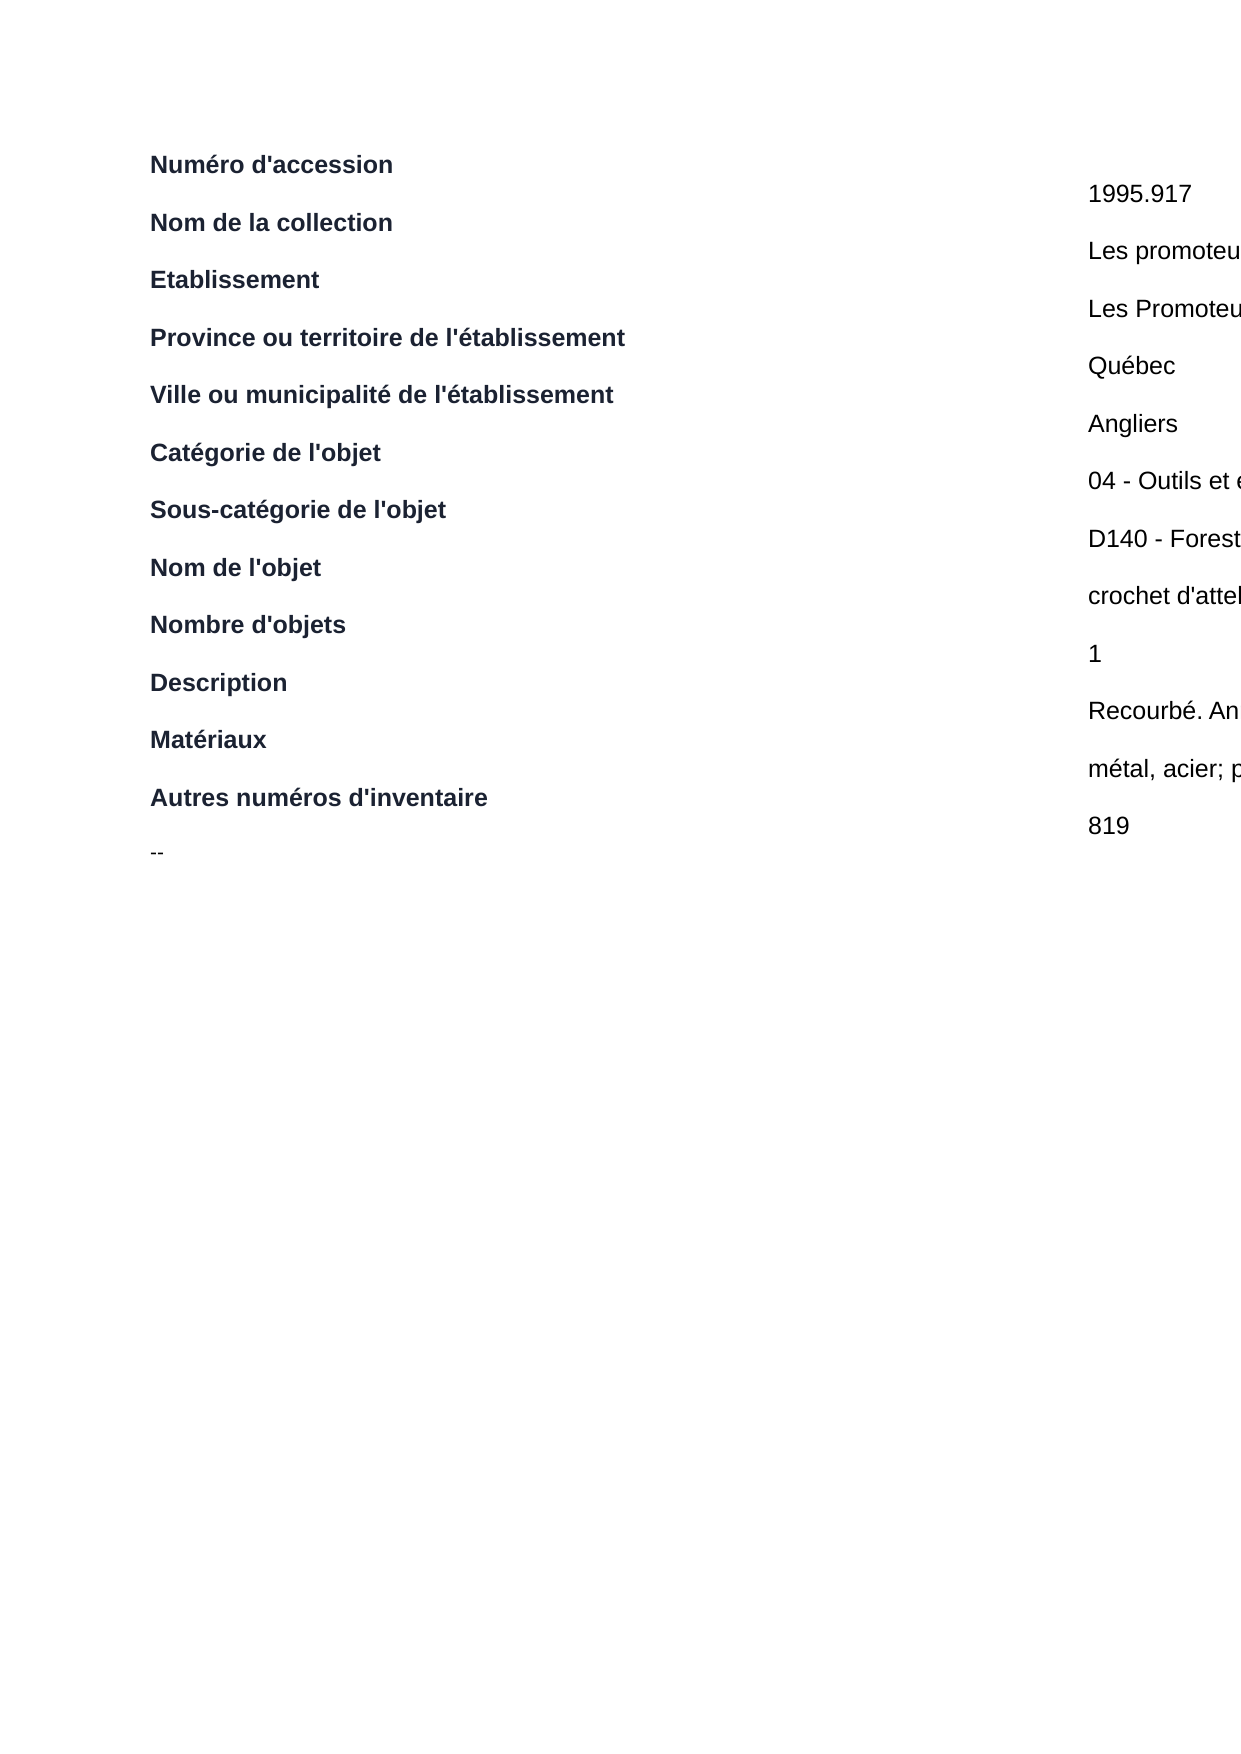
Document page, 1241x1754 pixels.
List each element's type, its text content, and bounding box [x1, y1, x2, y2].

text Québec [1088, 351, 1240, 380]
text Etablissement [150, 265, 1090, 294]
text 1 [1088, 639, 1240, 667]
text Autres numéros d'inventaire [150, 782, 1090, 811]
text 04 - Outils et équipement pour les matériaux [1088, 466, 1240, 495]
text -- [150, 840, 1090, 864]
text Nombre d'objets [150, 610, 1090, 639]
text 1995.917 [1088, 179, 1240, 207]
text Matériaux [150, 725, 1090, 754]
text métal, acier; peinture [1088, 754, 1240, 782]
text Les promoteurs d'Angliers [1088, 236, 1240, 265]
text Description [150, 667, 1090, 696]
text Ville ou municipalité de l'établissement [150, 380, 1090, 409]
text 819 [1088, 811, 1240, 840]
text Nom de l'objet [150, 552, 1090, 581]
text Catégorie de l'objet [150, 437, 1090, 466]
text crochet d'attelage [1088, 581, 1240, 610]
text Numéro d'accession [150, 150, 1090, 179]
text Angliers [1088, 409, 1240, 437]
text Sous-catégorie de l'objet [150, 495, 1090, 524]
text Recourbé. Anneau au sommet qui s'insère dans un dispositif à goupille. Martelé à certains endroits. Traces de peinture noire. [1088, 696, 1240, 725]
text Les Promoteurs d'Angliers inc. [1088, 294, 1240, 322]
text D140 - Foresterie [1088, 524, 1240, 552]
text Province ou territoire de l'établissement [150, 322, 1090, 351]
text Nom de la collection [150, 207, 1090, 236]
